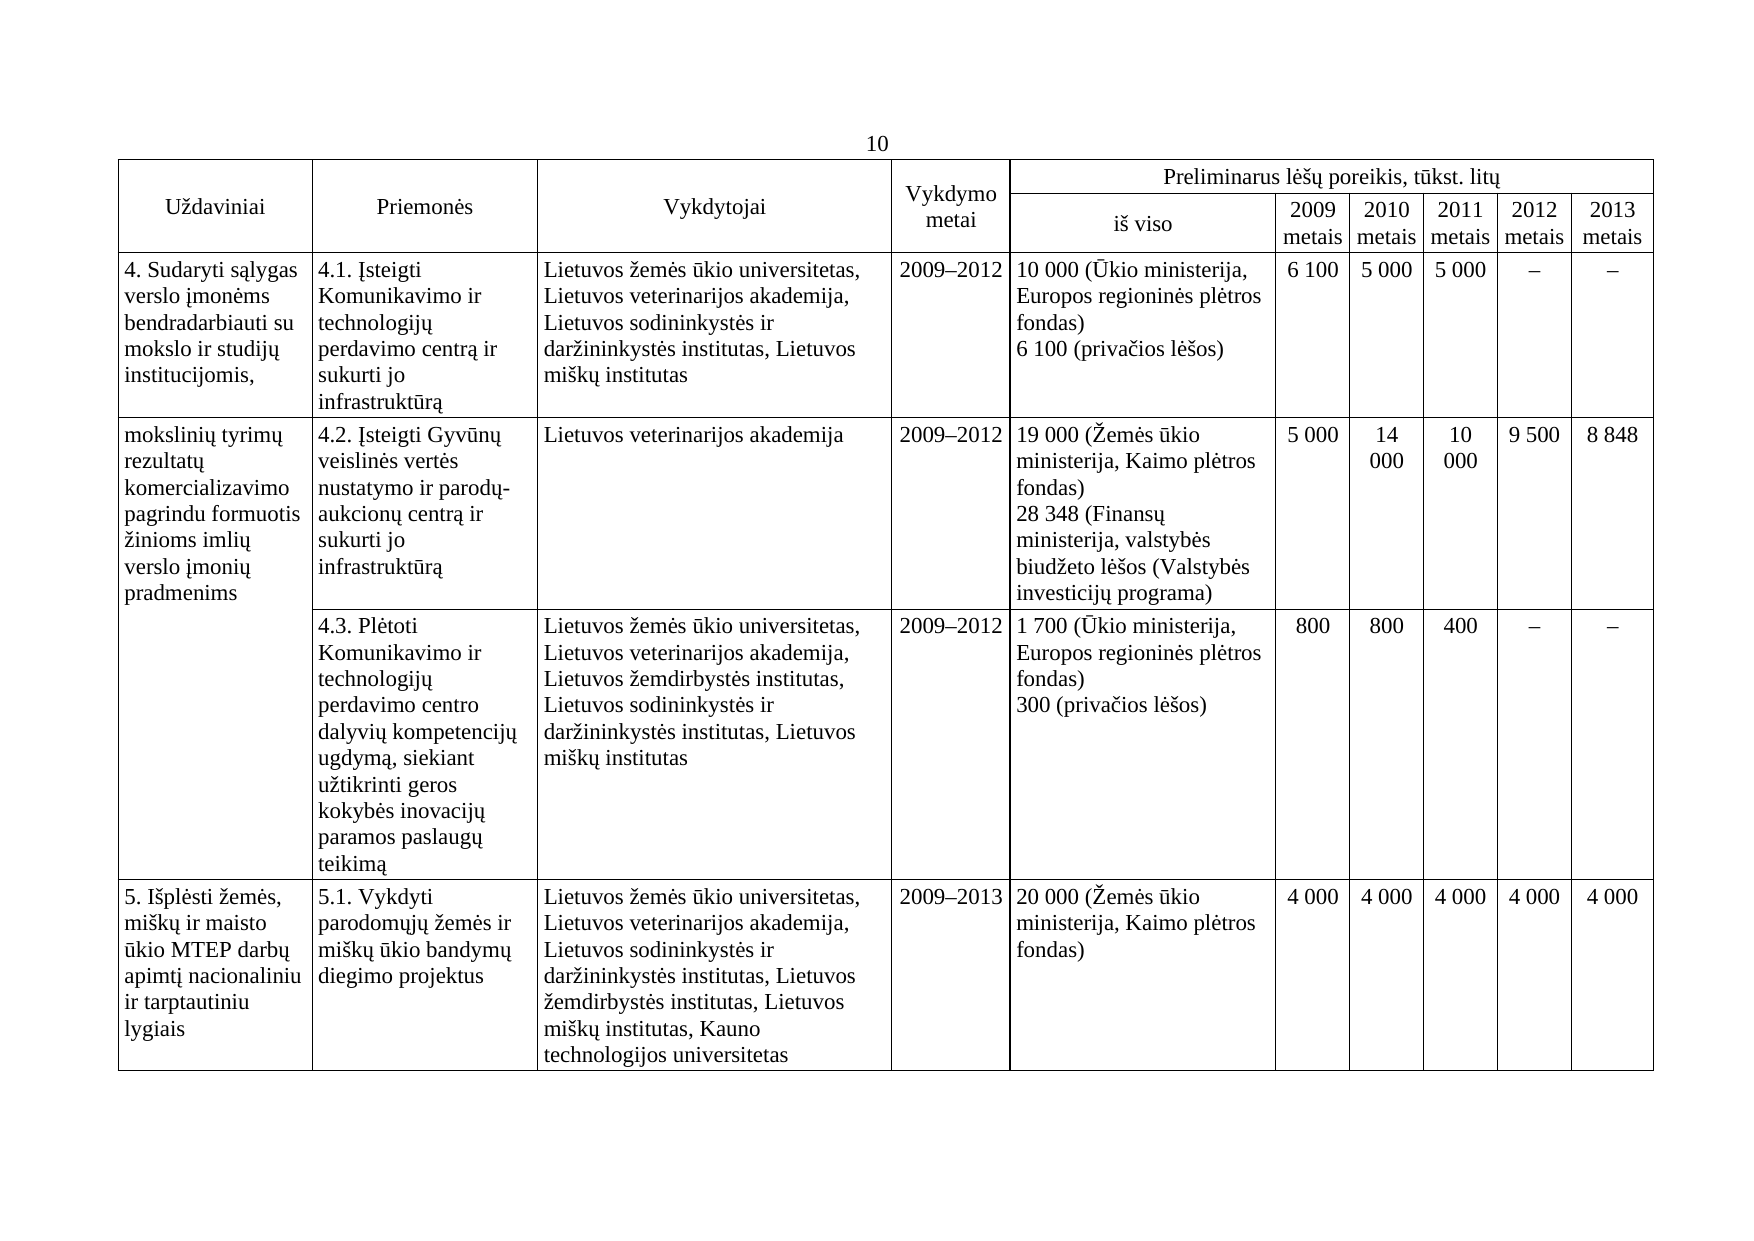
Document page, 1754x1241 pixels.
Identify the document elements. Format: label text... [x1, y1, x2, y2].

table_cell – [1572, 253, 1653, 417]
table_cell 4. Sudaryti sąlygas verslo įmonėms bendradarbiauti su mokslo ir studijų institucijomis, [119, 253, 312, 417]
table_cell iš viso [1011, 194, 1275, 252]
table_cell – [1572, 610, 1653, 879]
table_cell 4 000 [1498, 880, 1571, 1070]
table_cell 5 000 [1276, 418, 1349, 608]
table_cell – [1498, 253, 1571, 417]
table_cell 4.2. Įsteigti Gyvūnų veislinės vertės nustatymo ir parodų-aukcionų centrą ir sukurti jo infrastruktūrą [313, 418, 537, 608]
table_cell 8 848 [1572, 418, 1653, 608]
table_cell 2010 metais [1350, 194, 1423, 252]
table_cell 19 000 (Žemės ūkio ministerija, Kaimo plėtros fondas) 28 348 (Finansų ministerija, valstybės biudžeto lėšos (Valstybės investicijų programa) [1011, 418, 1275, 608]
table_cell 4 000 [1424, 880, 1497, 1070]
table_cell Lietuvos veterinarijos akademija [538, 418, 891, 608]
table_cell 14 000 [1350, 418, 1423, 608]
table_cell 5 000 [1350, 253, 1423, 417]
table_cell 400 [1424, 610, 1497, 879]
table_cell 1 700 (Ūkio ministerija, Europos regioninės plėtros fondas) 300 (privačios lėšos) [1011, 610, 1275, 879]
table_cell 4 000 [1276, 880, 1349, 1070]
table_cell 5.1. Vykdyti parodomųjų žemės ir miškų ūkio bandymų diegimo projektus [313, 880, 537, 1070]
table_cell 20 000 (Žemės ūkio ministerija, Kaimo plėtros fondas) [1011, 880, 1275, 1070]
table_cell 4.1. Įsteigti Komunikavimo ir technologijų perdavimo centrą ir sukurti jo infrastruktūrą [313, 253, 537, 417]
table_cell 2009–2012 [892, 418, 1009, 608]
table_cell 2009 metais [1276, 194, 1349, 252]
table_cell 2009–2013 [892, 880, 1009, 1070]
table_cell Lietuvos žemės ūkio universitetas, Lietuvos veterinarijos akademija, Lietuvos žemdirbystės institutas, Lietuvos sodininkystės ir daržininkystės institutas, Lietuvos miškų institutas [538, 610, 891, 879]
table_cell 2011 metais [1424, 194, 1497, 252]
table_cell Lietuvos žemės ūkio universitetas, Lietuvos veterinarijos akademija, Lietuvos sodininkystės ir daržininkystės institutas, Lietuvos žemdirbystės institutas, Lietuvos miškų institutas, Kauno technologijos universitetas [538, 880, 891, 1070]
table_cell 4.3. Plėtoti Komunikavimo ir technologijų perdavimo centro dalyvių kompetencijų ugdymą, siekiant užtikrinti geros kokybės inovacijų paramos paslaugų teikimą [313, 610, 537, 879]
table_cell mokslinių tyrimų rezultatų komercializavimo pagrindu formuotis žinioms imlių verslo įmonių pradmenims [119, 418, 312, 879]
table_cell – [1498, 610, 1571, 879]
table_cell 5. Išplėsti žemės, miškų ir maisto ūkio MTEP darbų apimtį nacionaliniu ir tarptautiniu lygiais [119, 880, 312, 1070]
table_cell Lietuvos žemės ūkio universitetas, Lietuvos veterinarijos akademija, Lietuvos sodininkystės ir daržininkystės institutas, Lietuvos miškų institutas [538, 253, 891, 417]
table_header Vykdytojai [538, 160, 891, 252]
table_header Priemonės [313, 160, 537, 252]
table_cell 9 500 [1498, 418, 1571, 608]
table_cell 10 000 [1424, 418, 1497, 608]
table_cell 2009–2012 [892, 610, 1009, 879]
table_cell 800 [1350, 610, 1423, 879]
table_cell 2012 metais [1498, 194, 1571, 252]
table_cell 10 000 (Ūkio ministerija, Europos regioninės plėtros fondas) 6 100 (privačios lėšos) [1011, 253, 1275, 417]
table_header Uždaviniai [119, 160, 312, 252]
table_header Vykdymo metai [892, 160, 1009, 252]
table_cell 5 000 [1424, 253, 1497, 417]
table_cell 800 [1276, 610, 1349, 879]
table_header Preliminarus lėšų poreikis, tūkst. litų [1011, 160, 1653, 193]
table_cell 4 000 [1572, 880, 1653, 1070]
table_cell 2009–2012 [892, 253, 1009, 417]
table_cell 2013 metais [1572, 194, 1653, 252]
table_cell 4 000 [1350, 880, 1423, 1070]
table_cell 6 100 [1276, 253, 1349, 417]
